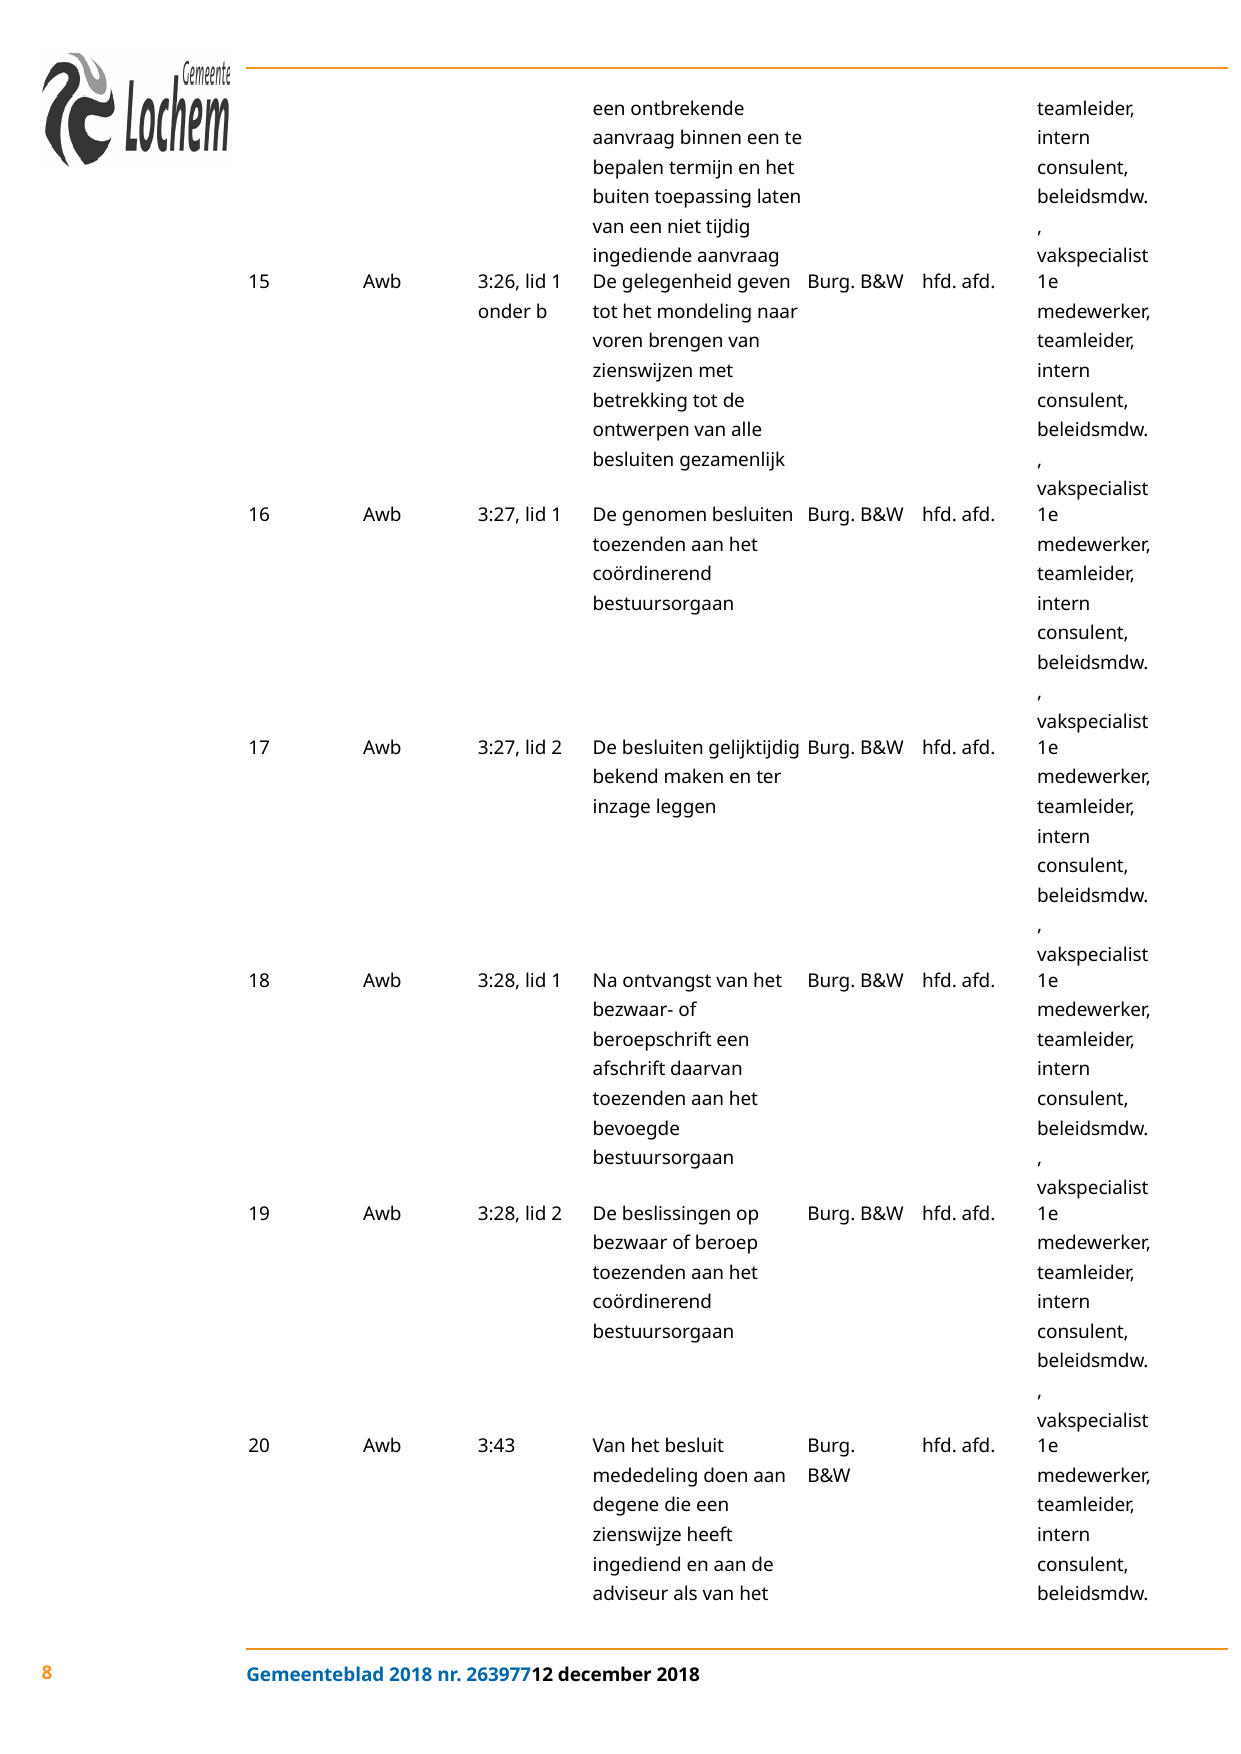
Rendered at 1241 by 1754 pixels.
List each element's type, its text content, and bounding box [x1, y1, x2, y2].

table_cell De gelegenheid geven tot het mondeling naar voren brengen van zienswijzen met betrekking tot de ontwerpen van alle besluiten gezamenlijk [593, 269, 807, 501]
table_cell 3:28, lid 2 [478, 1200, 592, 1432]
table_cell [248, 95, 363, 268]
table_cell Awb [363, 967, 478, 1200]
table_cell 3:26, lid 1 onder b [478, 269, 592, 501]
table_cell Awb [363, 1200, 478, 1432]
table_cell Burg. B&W [807, 269, 922, 501]
table_cell 1e medewerker, teamleider, intern consulent, beleidsmdw., vakspecialist [1037, 734, 1152, 967]
table_cell 17 [248, 734, 363, 967]
table_cell hfd. afd. [922, 1200, 1037, 1432]
picture [41, 47, 231, 172]
table_cell 1e medewerker, teamleider, intern consulent, beleidsmdw., vakspecialist [1037, 1200, 1152, 1432]
table_cell Burg. B&W [807, 1433, 922, 1606]
table_cell Burg. B&W [807, 734, 922, 967]
table_cell De besluiten gelijktijdig bekend maken en ter inzage leggen [593, 734, 807, 967]
table_cell hfd. afd. [922, 269, 1037, 501]
table_cell 19 [248, 1200, 363, 1432]
table_cell De genomen besluiten toezenden aan het coördinerend bestuursorgaan [593, 501, 807, 734]
table_cell [478, 95, 592, 268]
table_cell [807, 95, 922, 268]
table_cell 1e medewerker, teamleider, intern consulent, beleidsmdw., vakspecialist [1037, 967, 1152, 1200]
table_cell 1e medewerker, teamleider, intern consulent, beleidsmdw., vakspecialist [1037, 501, 1152, 734]
table_cell Van het besluit mededeling doen aan degene die een zienswijze heeft ingediend en aan de adviseur als van het [593, 1433, 807, 1606]
table_cell teamleider, intern consulent, beleidsmdw., vakspecialist [1037, 95, 1152, 268]
table_cell 1e medewerker, teamleider, intern consulent, beleidsmdw., vakspecialist [1037, 269, 1152, 501]
table_cell Na ontvangst van het bezwaar- of beroepschrift een afschrift daarvan toezenden aan het bevoegde bestuursorgaan [593, 967, 807, 1200]
table_cell 18 [248, 967, 363, 1200]
table_cell 1e medewerker, teamleider, intern consulent, beleidsmdw. [1037, 1433, 1152, 1606]
table_cell Awb [363, 269, 478, 501]
table_cell Burg. B&W [807, 1200, 922, 1432]
table_cell Awb [363, 501, 478, 734]
table_cell hfd. afd. [922, 967, 1037, 1200]
table_cell [363, 95, 478, 268]
table_cell Awb [363, 1433, 478, 1606]
table_cell 16 [248, 501, 363, 734]
table_cell 20 [248, 1433, 363, 1606]
table_cell 3:27, lid 2 [478, 734, 592, 967]
table_cell Burg. B&W [807, 501, 922, 734]
table_cell hfd. afd. [922, 734, 1037, 967]
table_cell 3:28, lid 1 [478, 967, 592, 1200]
table_cell een ontbrekende aanvraag binnen een te bepalen termijn en het buiten toepassing laten van een niet tijdig ingediende aanvraag [593, 95, 807, 268]
table_cell hfd. afd. [922, 501, 1037, 734]
table_cell 3:43 [478, 1433, 592, 1606]
table_cell De beslissingen op bezwaar of beroep toezenden aan het coördinerend bestuursorgaan [593, 1200, 807, 1432]
table_cell Burg. B&W [807, 967, 922, 1200]
table_cell hfd. afd. [922, 1433, 1037, 1606]
table_cell [922, 95, 1037, 268]
table_cell 3:27, lid 1 [478, 501, 592, 734]
table_cell Awb [363, 734, 478, 967]
table_cell 15 [248, 269, 363, 501]
